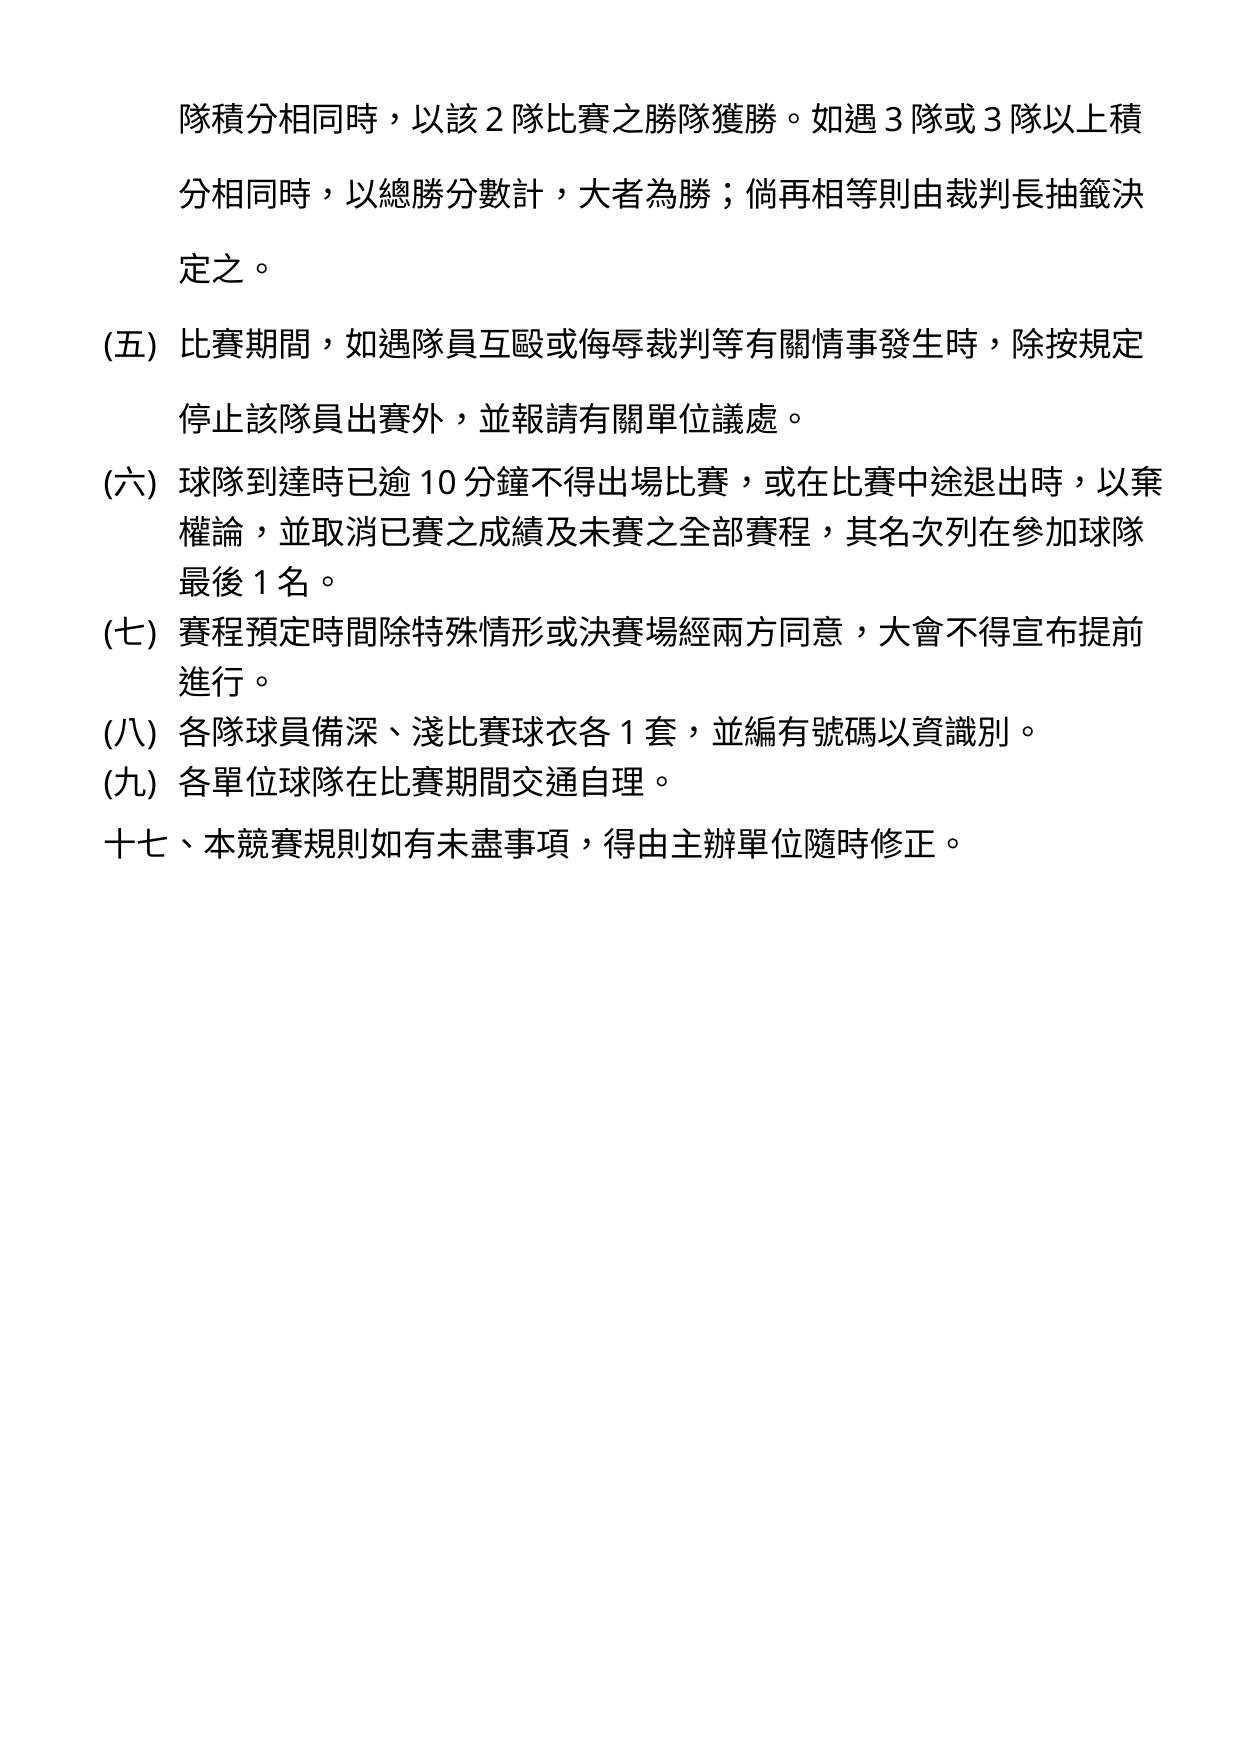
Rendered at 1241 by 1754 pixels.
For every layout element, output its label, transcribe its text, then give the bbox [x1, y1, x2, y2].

list 各單位球隊在比賽期間交通自理。 [103, 754, 1166, 804]
list 各隊球員備深、淺比賽球衣各1套，並編有號碼以資識別。 [103, 704, 1166, 754]
list 隊積分相同時，以該2隊比賽之勝隊獲勝。如遇3隊或3隊以上積分相同時，以總勝分數計，大者為勝；倘再相等則由裁判長抽籤決定之。 [103, 79, 1166, 304]
list 賽程預定時間除特殊情形或決賽場經兩方同意，大會不得宣布提前進行。 [103, 604, 1166, 704]
list 球隊到達時已逾10分鐘不得出場比賽，或在比賽中途退出時，以棄權論，並取消已賽之成績及未賽之全部賽程，其名次列在參加球隊最後1名。 [103, 454, 1166, 604]
list 比賽期間，如遇隊員互毆或侮辱裁判等有關情事發生時，除按規定停止該隊員出賽外，並報請有關單位議處。 [103, 304, 1166, 454]
text 十七、本競賽規則如有未盡事項，得由主辦單位隨時修正。 [103, 804, 1166, 879]
